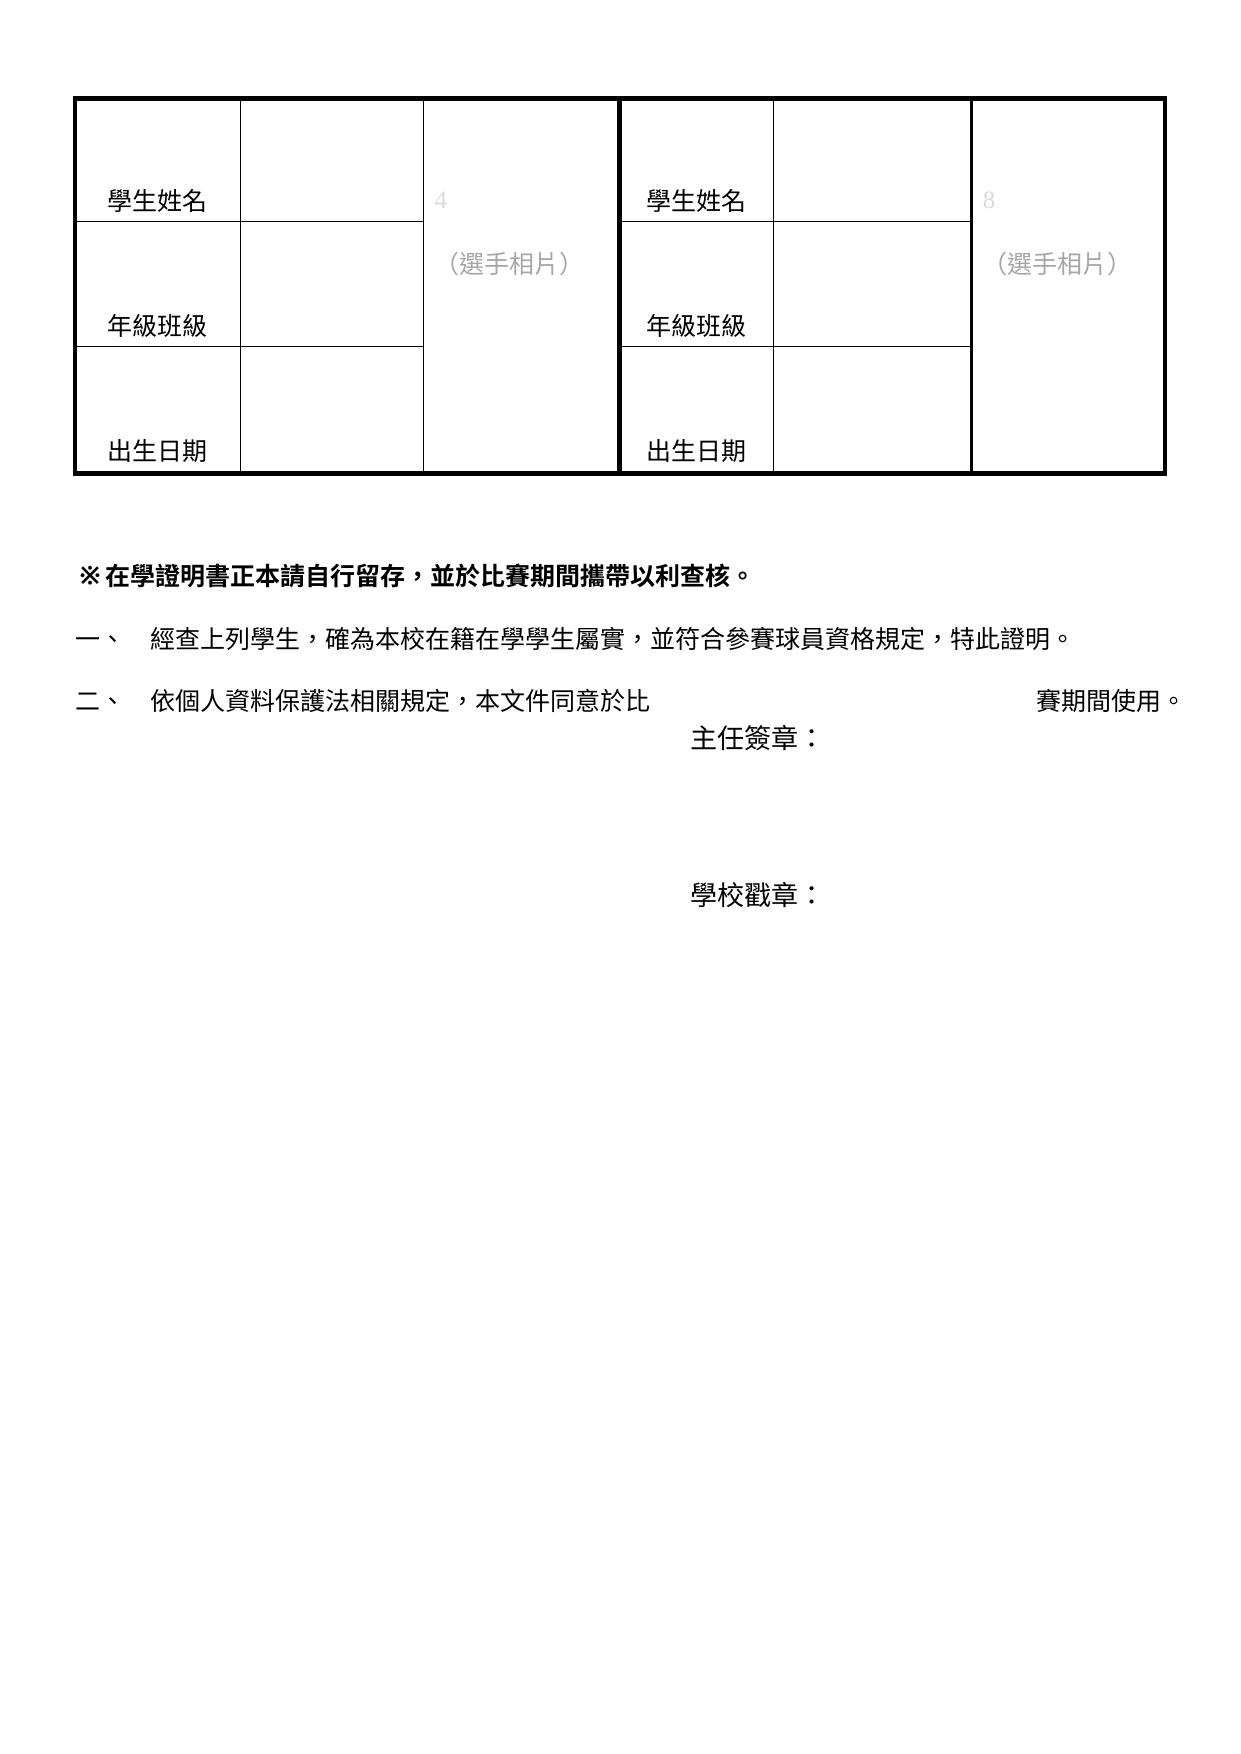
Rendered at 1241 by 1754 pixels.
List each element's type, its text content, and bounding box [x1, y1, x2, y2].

table_cell 出生日期 [77, 347, 240, 471]
table_cell [774, 222, 970, 346]
table_cell [241, 222, 423, 346]
table_cell 學生姓名 [77, 101, 240, 221]
table_cell 年級班級 [622, 222, 773, 346]
table_cell [774, 101, 970, 221]
list 經查上列學生，確為本校在籍在學學生屬實，並符合參賽球員資格規定，特此證明。 [75, 596, 1165, 658]
table_cell [241, 101, 423, 221]
text ※在學證明書正本請自行留存，並於比賽期間攜帶以利查核。 [75, 533, 1165, 596]
list 學校戳章： [690, 874, 1021, 913]
table_cell 8 （選手相片） [973, 101, 1163, 471]
table_cell [241, 347, 423, 471]
table_cell 年級班級 [77, 222, 240, 346]
list 依個人資料保護法相關規定，本文件同意於比賽期間使用。 [75, 658, 1165, 1023]
table_cell 4 （選手相片） [424, 101, 617, 471]
table_cell 出生日期 [622, 347, 773, 471]
table_cell 學生姓名 [622, 101, 773, 221]
list 主任簽章： [690, 717, 1021, 756]
table_cell [774, 347, 970, 471]
